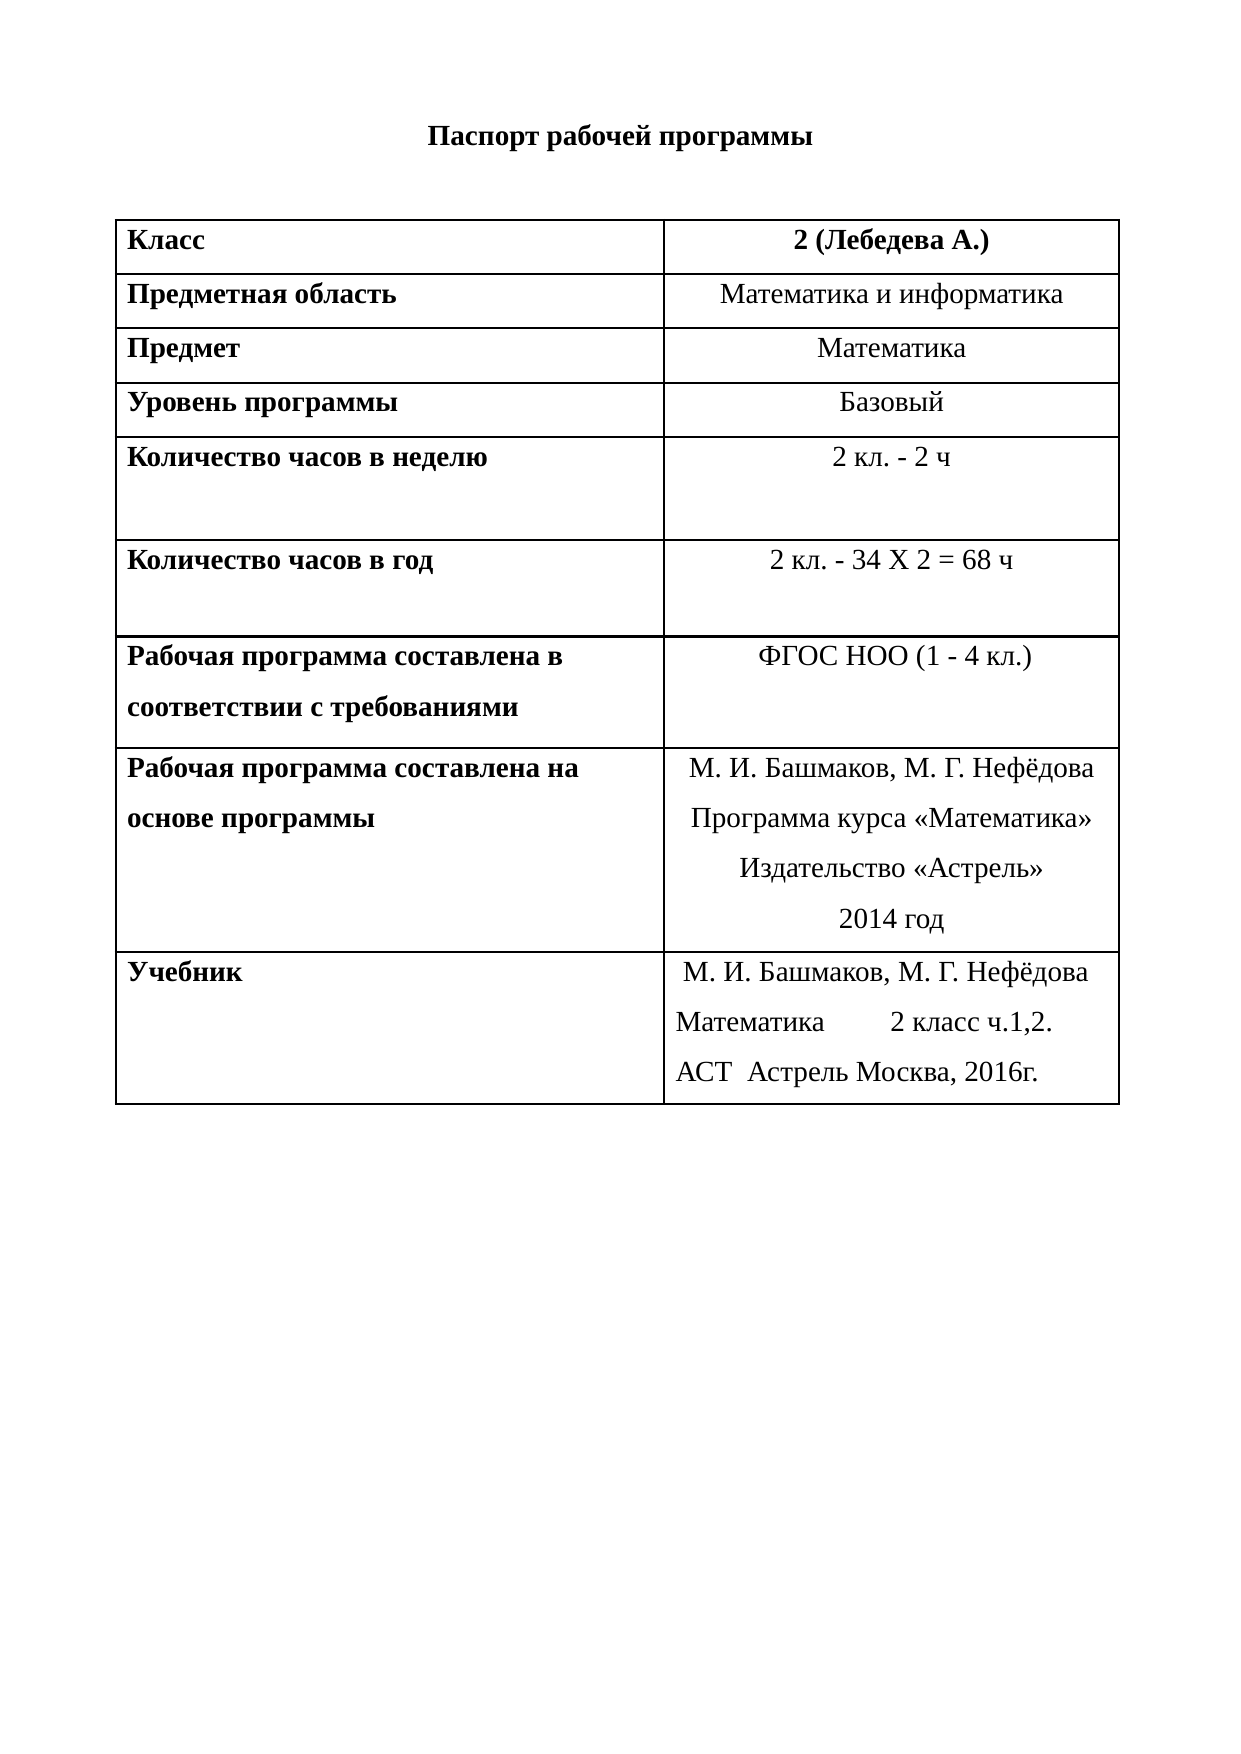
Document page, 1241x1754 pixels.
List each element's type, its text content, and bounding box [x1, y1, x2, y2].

table_cell Рабочая программа составлена в соответствии с требованиями [117, 638, 663, 747]
table_cell Учебник [117, 953, 663, 1102]
table_cell Количество часов в год [117, 541, 663, 635]
table_cell Математика и информатика [665, 275, 1118, 327]
table_cell 2 кл. - 34 Х 2 = 68 ч [665, 541, 1118, 635]
table_header 2 (Лебедева А.) [665, 221, 1118, 273]
table_cell М. И. Башмаков, М. Г. Нефёдова Математика 2 класс ч.1,2. АСТ Астрель Москва, 2016г. [665, 953, 1118, 1102]
table_cell М. И. Башмаков, М. Г. Нефёдова Программа курса «Математика» Издательство «Астрель» 2014 год [665, 749, 1118, 951]
table_cell ФГОС НОО (1 - 4 кл.) [665, 638, 1118, 747]
table_header Класс [117, 221, 663, 273]
table_cell Предмет [117, 329, 663, 382]
table_cell Базовый [665, 384, 1118, 436]
table_cell 2 кл. - 2 ч [665, 438, 1118, 539]
table_cell Количество часов в неделю [117, 438, 663, 539]
table_cell Математика [665, 329, 1118, 382]
table_cell Рабочая программа составлена на основе программы [117, 749, 663, 951]
text Паспорт рабочей программы [118, 118, 1122, 152]
table_cell Уровень программы [117, 384, 663, 436]
table_cell Предметная область [117, 275, 663, 327]
